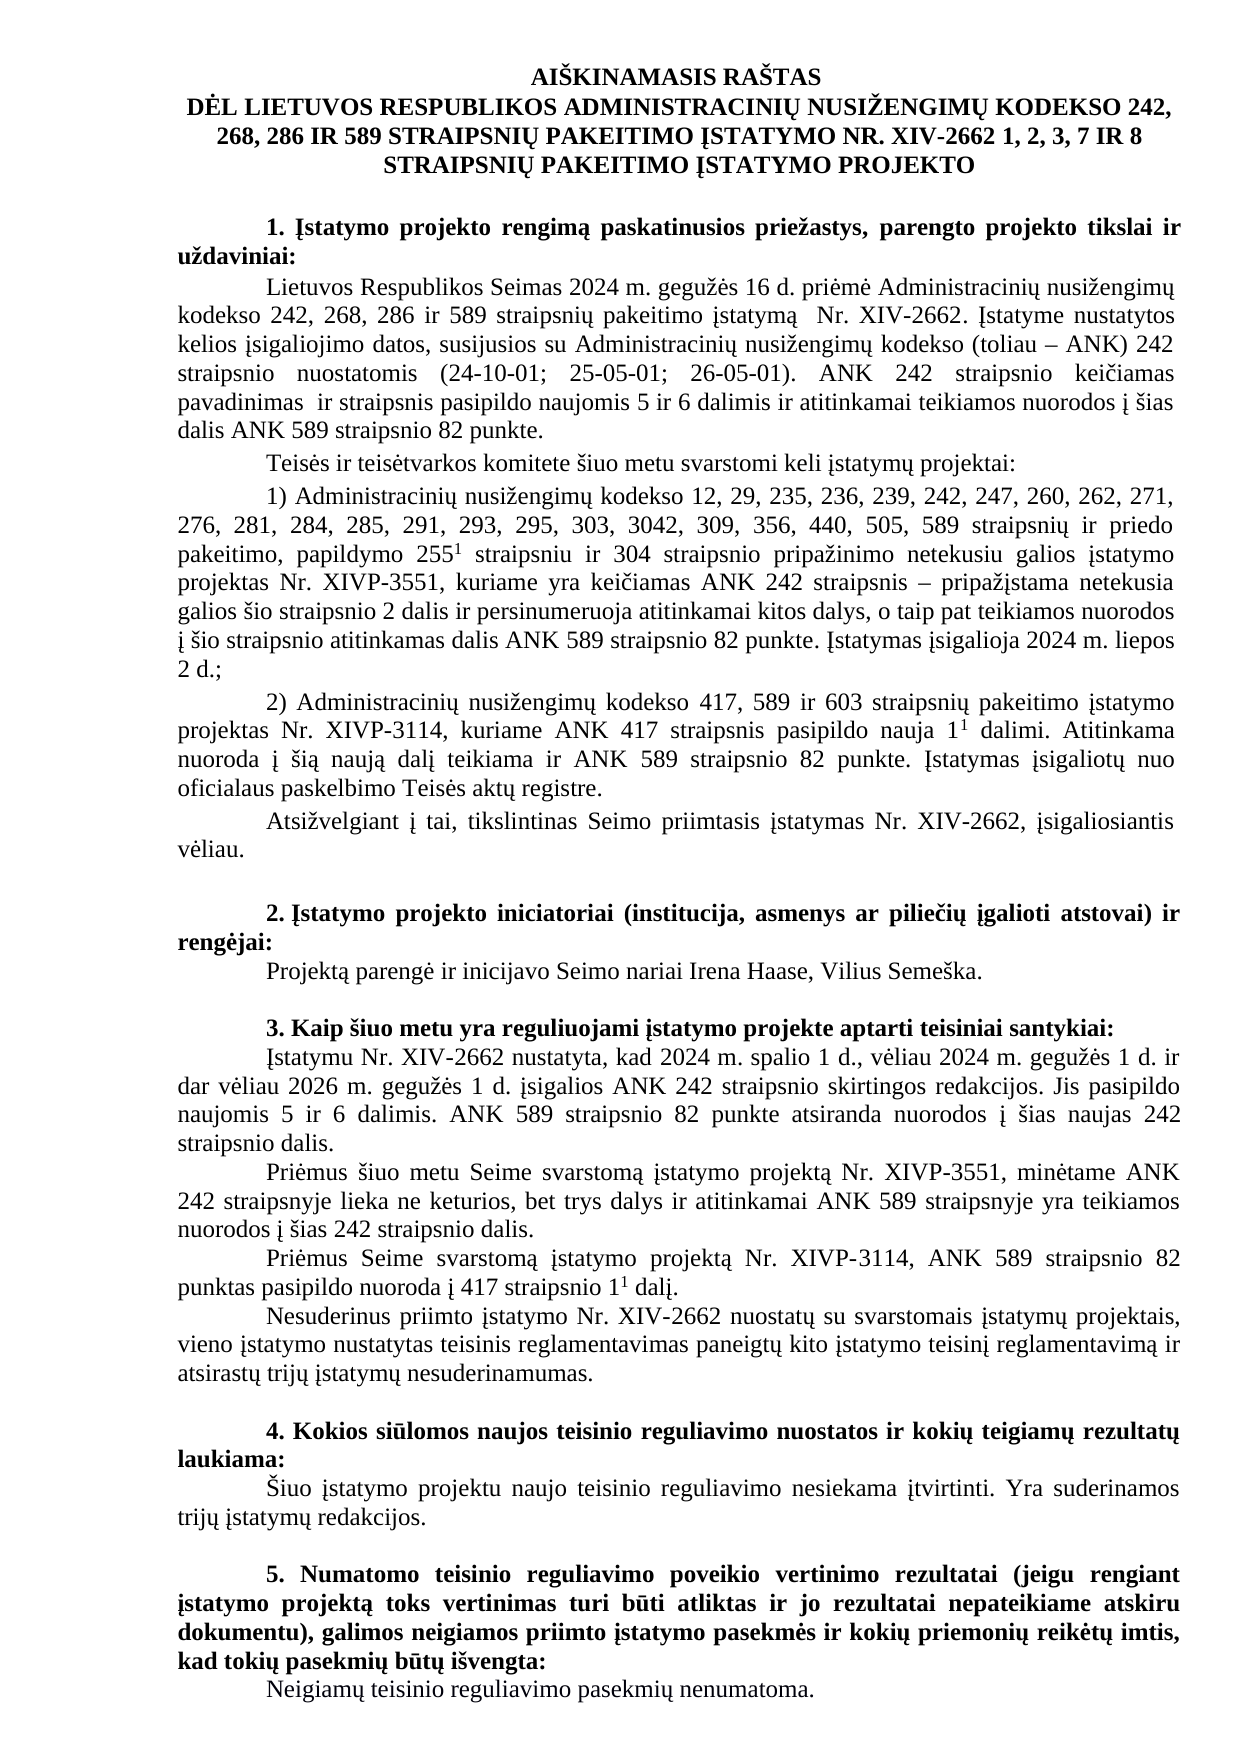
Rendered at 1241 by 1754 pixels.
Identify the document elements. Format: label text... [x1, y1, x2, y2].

text Priėmus Seime svarstomą įstatymo projektą Nr. XIVP-3114, ANK 589 straipsnio 82 punktas pasipildo nuoroda į 417 straipsnio 11 dalį. [177, 1243, 1181, 1301]
text AIŠKINAMASIS RAŠTAS [177, 59, 1181, 92]
text Neigiamų teisinio reguliavimo pasekmių nenumatoma. [177, 1674, 1181, 1703]
text Lietuvos Respublikos Seimas 2024 m. gegužės 16 d. priėmė Administracinių nusižengimų kodekso 242, 268, 286 ir 589 straipsnių pakeitimo įstatymą Nr. XIV-2662. Įstatyme nustatytos kelios įsigaliojimo datos, susijusios su Administracinių nusižengimų kodekso (toliau – ANK) 242 straipsnio nuostatomis (24-10-01; 25-05-01; 26-05-01). ANK 242 straipsnio keičiamas pavadinimas ir straipsnis pasipildo naujomis 5 ir 6 dalimis ir atitinkamai teikiamos nuorodos į šias dalis ANK 589 straipsnio 82 punkte. [177, 272, 1175, 444]
text 1) Administracinių nusižengimų kodekso 12, 29, 235, 236, 239, 242, 247, 260, 262, 271, 276, 281, 284, 285, 291, 293, 295, 303, 3042, 309, 356, 440, 505, 589 straipsnių ir priedo pakeitimo, papildymo 2551 straipsniu ir 304 straipsnio pripažinimo netekusiu galios įstatymo projektas Nr. XIVP-3551, kuriame yra keičiamas ANK 242 straipsnis – pripažįstama netekusia galios šio straipsnio 2 dalis ir persinumeruoja atitinkamai kitos dalys, o taip pat teikiamos nuorodos į šio straipsnio atitinkamas dalis ANK 589 straipsnio 82 punkte. Įstatymas įsigalioja 2024 m. liepos 2 d.; [177, 481, 1175, 682]
list Įstatymo projekto iniciatoriai (institucija, asmenys ar piliečių įgalioti atstovai) ir rengėjai: [177, 898, 1181, 956]
text Šiuo įstatymo projektu naujo teisinio reguliavimo nesiekama įtvirtinti. Yra suderinamos trijų įstatymų redakcijos. [177, 1473, 1181, 1531]
text Priėmus šiuo metu Seime svarstomą įstatymo projektą Nr. XIVP-3551, minėtame ANK 242 straipsnyje lieka ne keturios, bet trys dalys ir atitinkamai ANK 589 straipsnyje yra teikiamos nuorodos į šias 242 straipsnio dalis. [177, 1157, 1181, 1243]
text 4. Kokios siūlomos naujos teisinio reguliavimo nuostatos ir kokių teigiamų rezultatų laukiama: [177, 1416, 1181, 1473]
text 3. Kaip šiuo metu yra reguliuojami įstatymo projekte aptarti teisiniai santykiai: [177, 1013, 1181, 1042]
text DĖL LIETUVOS RESPUBLIKOS ADMINISTRACINIŲ NUSIŽENGIMŲ KODEKSO 242, 268, 286 IR 589 STRAIPSNIŲ PAKEITIMO ĮSTATYMO NR. XIV-2662 1, 2, 3, 7 IR 8 STRAIPSNIŲ PAKEITIMO ĮSTATYMO PROJEKTO [177, 92, 1181, 179]
text 5. Numatomo teisinio reguliavimo poveikio vertinimo rezultatai (jeigu rengiant įstatymo projektą toks vertinimas turi būti atliktas ir jo rezultatai nepateikiame atskiru dokumentu), galimos neigiamos priimto įstatymo pasekmės ir kokių priemonių reikėtų imtis, kad tokių pasekmių būtų išvengta: [177, 1559, 1181, 1674]
text 2) Administracinių nusižengimų kodekso 417, 589 ir 603 straipsnių pakeitimo įstatymo projektas Nr. XIVP-3114, kuriame ANK 417 straipsnis pasipildo nauja 11 dalimi. Atitinkama nuoroda į šią naują dalį teikiama ir ANK 589 straipsnio 82 punkte. Įstatymas įsigaliotų nuo oficialaus paskelbimo Teisės aktų registre. [177, 687, 1175, 802]
text Įstatymu Nr. XIV-2662 nustatyta, kad 2024 m. spalio 1 d., vėliau 2024 m. gegužės 1 d. ir dar vėliau 2026 m. gegužės 1 d. įsigalios ANK 242 straipsnio skirtingos redakcijos. Jis pasipildo naujomis 5 ir 6 dalimis. ANK 589 straipsnio 82 punkte atsiranda nuorodos į šias naujas 242 straipsnio dalis. [177, 1042, 1181, 1157]
text Projektą parengė ir inicijavo Seimo nariai Irena Haase, Vilius Semeška. [177, 956, 1181, 984]
text Teisės ir teisėtvarkos komitete šiuo metu svarstomi keli įstatymų projektai: [177, 448, 1175, 477]
text Nesuderinus priimto įstatymo Nr. XIV-2662 nuostatų su svarstomais įstatymų projektais, vieno įstatymo nustatytas teisinis reglamentavimas paneigtų kito įstatymo teisinį reglamentavimą ir atsirastų trijų įstatymų nesuderinamumas. [177, 1301, 1181, 1387]
text 1. Įstatymo projekto rengimą paskatinusios priežastys, parengto projekto tikslai ir uždaviniai: [177, 212, 1181, 269]
text Atsižvelgiant į tai, tikslintinas Seimo priimtasis įstatymas Nr. XIV-2662, įsigaliosiantis vėliau. [177, 806, 1175, 863]
